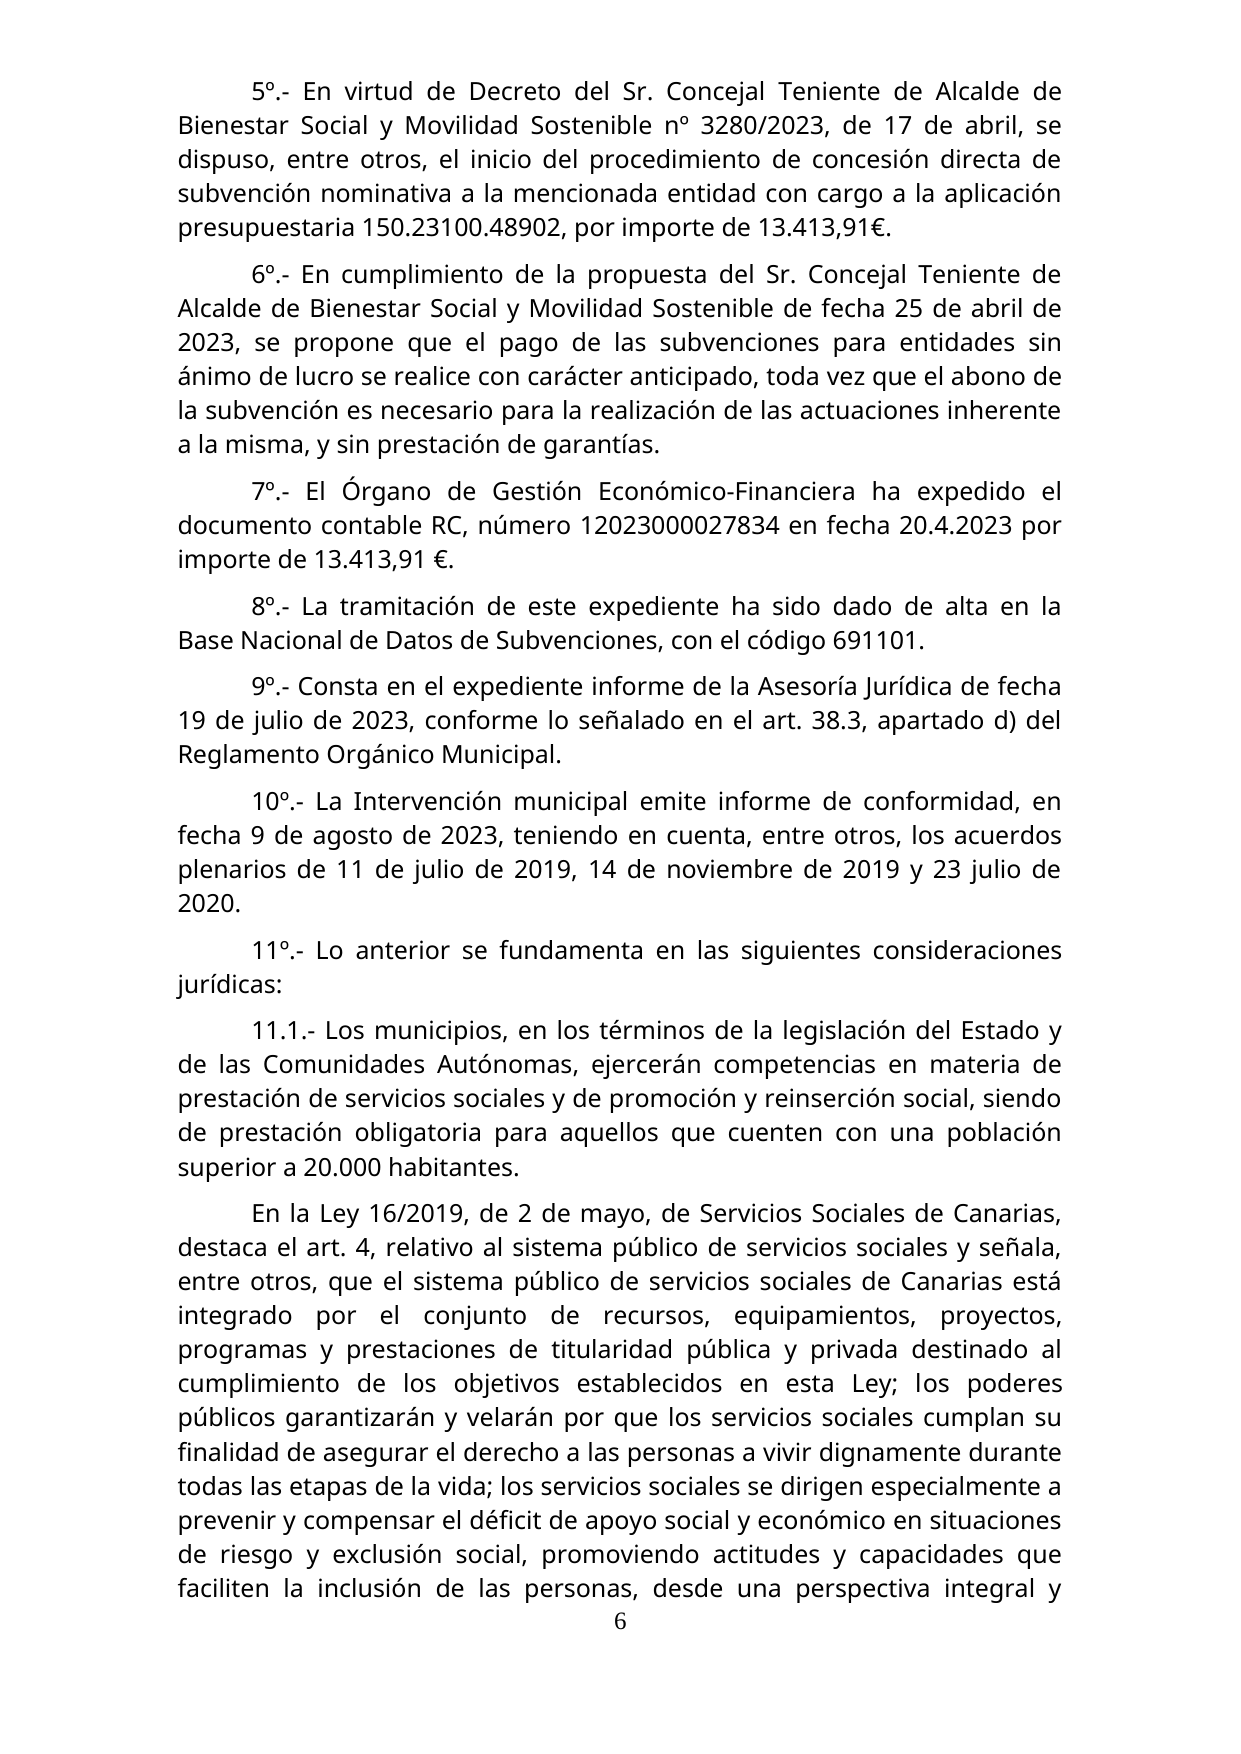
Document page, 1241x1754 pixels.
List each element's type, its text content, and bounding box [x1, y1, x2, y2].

text En la Ley 16/2019, de 2 de mayo, de Servicios Sociales de Canarias, destaca el art. 4, relativo al sistema público de servicios sociales y señala, entre otros, que el sistema público de servicios sociales de Canarias está integrado por el conjunto de recursos, equipamientos, proyectos, programas y prestaciones de titularidad pública y privada destinado al cumplimiento de los objetivos establecidos en esta Ley; los poderes públicos garantizarán y velarán por que los servicios sociales cumplan su finalidad de asegurar el derecho a las personas a vivir dignamente durante todas las etapas de la vida; los servicios sociales se dirigen especialmente a prevenir y compensar el déficit de apoyo social y económico en situaciones de riesgo y exclusión social, promoviendo actitudes y capacidades que faciliten la inclusión de las personas, desde una perspectiva integral y [177, 1196, 1063, 1604]
text 6º.- En cumplimiento de la propuesta del Sr. Concejal Teniente de Alcalde de Bienestar Social y Movilidad Sostenible de fecha 25 de abril de 2023, se propone que el pago de las subvenciones para entidades sin ánimo de lucro se realice con carácter anticipado, toda vez que el abono de la subvención es necesario para la realización de las actuaciones inherente a la misma, y sin prestación de garantías. [177, 257, 1063, 461]
text 9º.- Consta en el expediente informe de la Asesoría Jurídica de fecha 19 de julio de 2023, conforme lo señalado en el art. 38.3, apartado d) del Reglamento Orgánico Municipal. [177, 669, 1063, 771]
text 8º.- La tramitación de este expediente ha sido dado de alta en la Base Nacional de Datos de Subvenciones, con el código 691101. [177, 588, 1063, 656]
text 5º.- En virtud de Decreto del Sr. Concejal Teniente de Alcalde de Bienestar Social y Movilidad Sostenible nº 3280/2023, de 17 de abril, se dispuso, entre otros, el inicio del procedimiento de concesión directa de subvención nominativa a la mencionada entidad con cargo a la aplicación presupuestaria 150.23100.48902, por importe de 13.413,91€. [177, 74, 1063, 244]
text 10º.- La Intervención municipal emite informe de conformidad, en fecha 9 de agosto de 2023, teniendo en cuenta, entre otros, los acuerdos plenarios de 11 de julio de 2019, 14 de noviembre de 2019 y 23 julio de 2020. [177, 783, 1063, 920]
text 11.1.- Los municipios, en los términos de la legislación del Estado y de las Comunidades Autónomas, ejercerán competencias en materia de prestación de servicios sociales y de promoción y reinserción social, siendo de prestación obligatoria para aquellos que cuenten con una población superior a 20.000 habitantes. [177, 1013, 1063, 1183]
text 7º.- El Órgano de Gestión Económico-Financiera ha expedido el documento contable RC, número 12023000027834 en fecha 20.4.2023 por importe de 13.413,91 €. [177, 473, 1063, 576]
text 11º.- Lo anterior se fundamenta en las siguientes consideraciones jurídicas: [177, 932, 1063, 1000]
